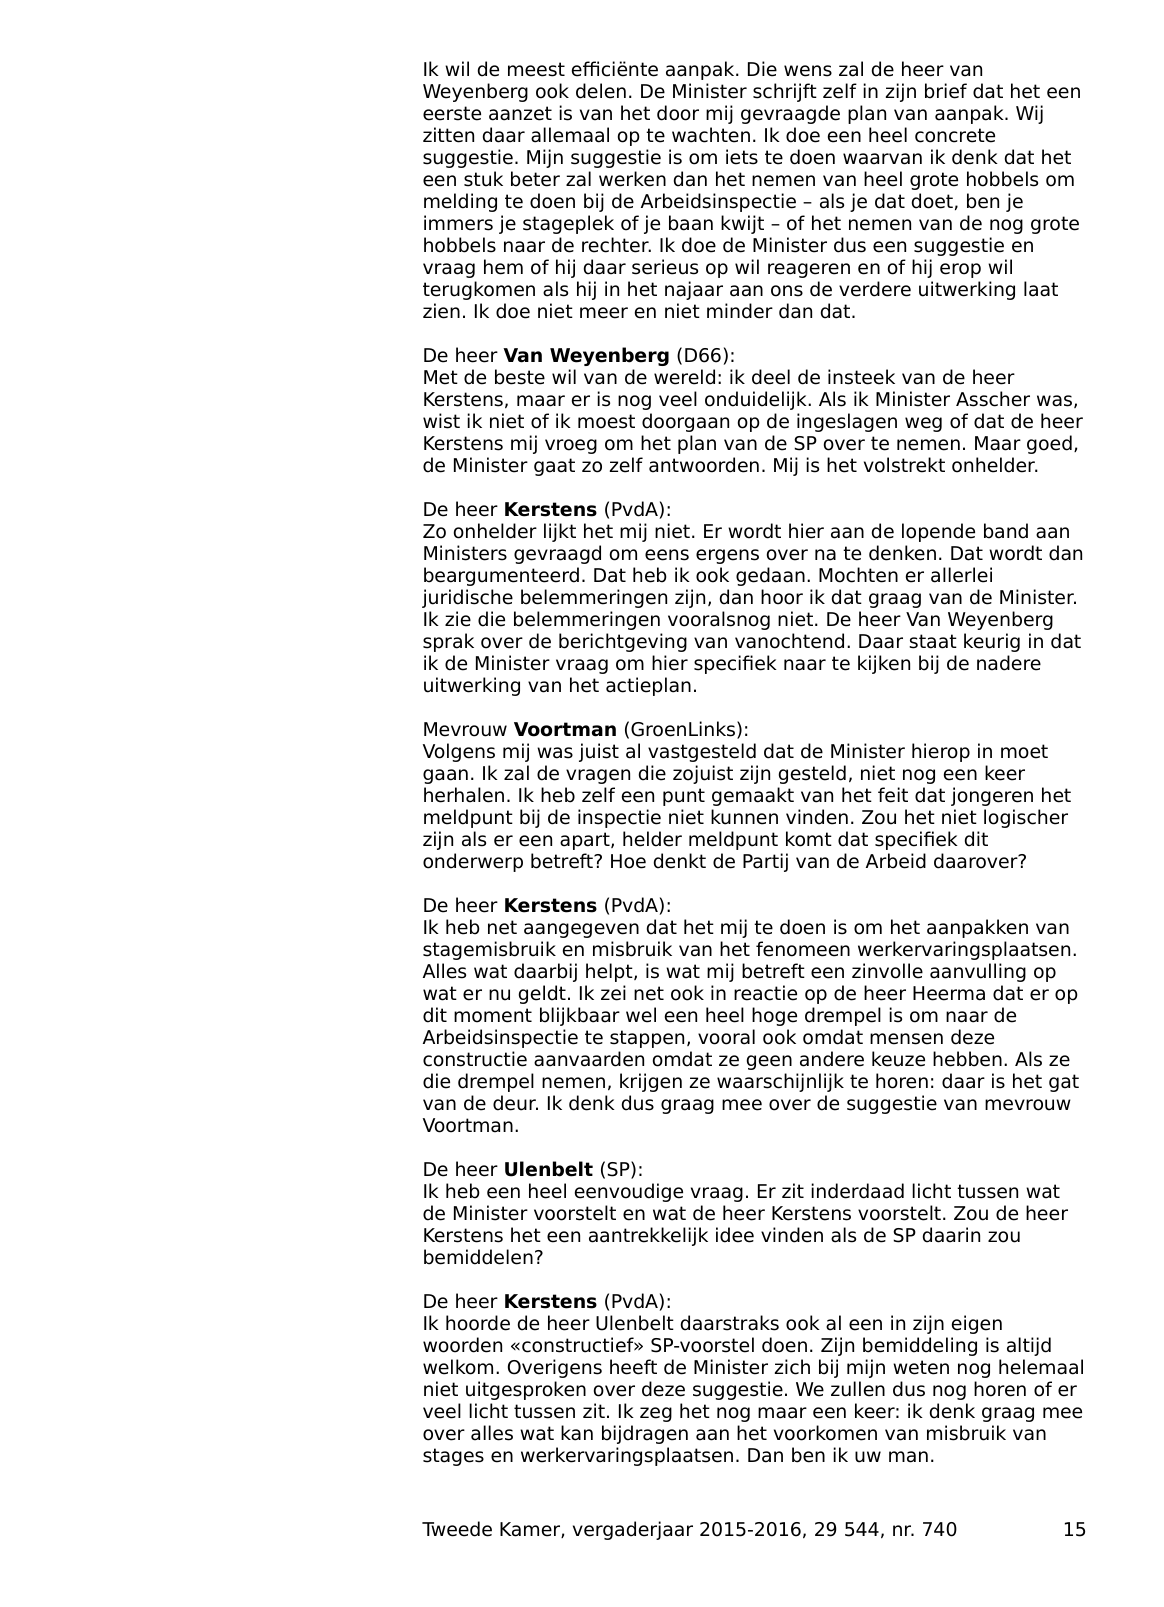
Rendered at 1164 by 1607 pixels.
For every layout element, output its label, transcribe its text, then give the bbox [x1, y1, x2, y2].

text Ik heb net aangegeven dat het mij te doen is om het aanpakken van stagemisbruik en misbruik van het fenomeen werkervaringsplaatsen. Alles wat daarbij helpt, is wat mij betreft een zinvolle aanvulling op wat er nu geldt. Ik zei net ook in reactie op de heer Heerma dat er op dit moment blijkbaar wel een heel hoge drempel is om naar de Arbeidsinspectie te stappen, vooral ook omdat mensen deze constructie aanvaarden omdat ze geen andere keuze hebben. Als ze die drempel nemen, krijgen ze waarschijnlijk te horen: daar is het gat van de deur. Ik denk dus graag mee over de suggestie van mevrouw Voortman. [422, 917, 1087, 1137]
text Mevrouw Voortman (GroenLinks): [422, 719, 1087, 741]
text De heer Ulenbelt (SP): [422, 1159, 1087, 1181]
text Met de beste wil van de wereld: ik deel de insteek van de heer Kerstens, maar er is nog veel onduidelijk. Als ik Minister Asscher was, wist ik niet of ik moest doorgaan op de ingeslagen weg of dat de heer Kerstens mij vroeg om het plan van de SP over te nemen. Maar goed, de Minister gaat zo zelf antwoorden. Mij is het volstrekt onhelder. [422, 367, 1087, 477]
text De heer Kerstens (PvdA): [422, 895, 1087, 917]
text De heer Kerstens (PvdA): [422, 499, 1087, 521]
text Ik hoorde de heer Ulenbelt daarstraks ook al een in zijn eigen woorden «constructief» SP-voorstel doen. Zijn bemiddeling is altijd welkom. Overigens heeft de Minister zich bij mijn weten nog helemaal niet uitgesproken over deze suggestie. We zullen dus nog horen of er veel licht tussen zit. Ik zeg het nog maar een keer: ik denk graag mee over alles wat kan bijdragen aan het voorkomen van misbruik van stages en werkervaringsplaatsen. Dan ben ik uw man. [422, 1313, 1087, 1467]
text Ik heb een heel eenvoudige vraag. Er zit inderdaad licht tussen wat de Minister voorstelt en wat de heer Kerstens voorstelt. Zou de heer Kerstens het een aantrekkelijk idee vinden als de SP daarin zou bemiddelen? [422, 1181, 1087, 1269]
text Zo onhelder lijkt het mij niet. Er wordt hier aan de lopende band aan Ministers gevraagd om eens ergens over na te denken. Dat wordt dan beargumenteerd. Dat heb ik ook gedaan. Mochten er allerlei juridische belemmeringen zijn, dan hoor ik dat graag van de Minister. Ik zie die belemmeringen vooralsnog niet. De heer Van Weyenberg sprak over de berichtgeving van vanochtend. Daar staat keurig in dat ik de Minister vraag om hier specifiek naar te kijken bij de nadere uitwerking van het actieplan. [422, 521, 1087, 697]
text Ik wil de meest efficiënte aanpak. Die wens zal de heer van Weyenberg ook delen. De Minister schrijft zelf in zijn brief dat het een eerste aanzet is van het door mij gevraagde plan van aanpak. Wij zitten daar allemaal op te wachten. Ik doe een heel concrete suggestie. Mijn suggestie is om iets te doen waarvan ik denk dat het een stuk beter zal werken dan het nemen van heel grote hobbels om melding te doen bij de Arbeidsinspectie – als je dat doet, ben je immers je stageplek of je baan kwijt – of het nemen van de nog grote hobbels naar de rechter. Ik doe de Minister dus een suggestie en vraag hem of hij daar serieus op wil reageren en of hij erop wil terugkomen als hij in het najaar aan ons de verdere uitwerking laat zien. Ik doe niet meer en niet minder dan dat. [422, 59, 1087, 323]
text De heer Kerstens (PvdA): [422, 1291, 1087, 1313]
text De heer Van Weyenberg (D66): [422, 345, 1087, 367]
text Volgens mij was juist al vastgesteld dat de Minister hierop in moet gaan. Ik zal de vragen die zojuist zijn gesteld, niet nog een keer herhalen. Ik heb zelf een punt gemaakt van het feit dat jongeren het meldpunt bij de inspectie niet kunnen vinden. Zou het niet logischer zijn als er een apart, helder meldpunt komt dat specifiek dit onderwerp betreft? Hoe denkt de Partij van de Arbeid daarover? [422, 741, 1087, 873]
